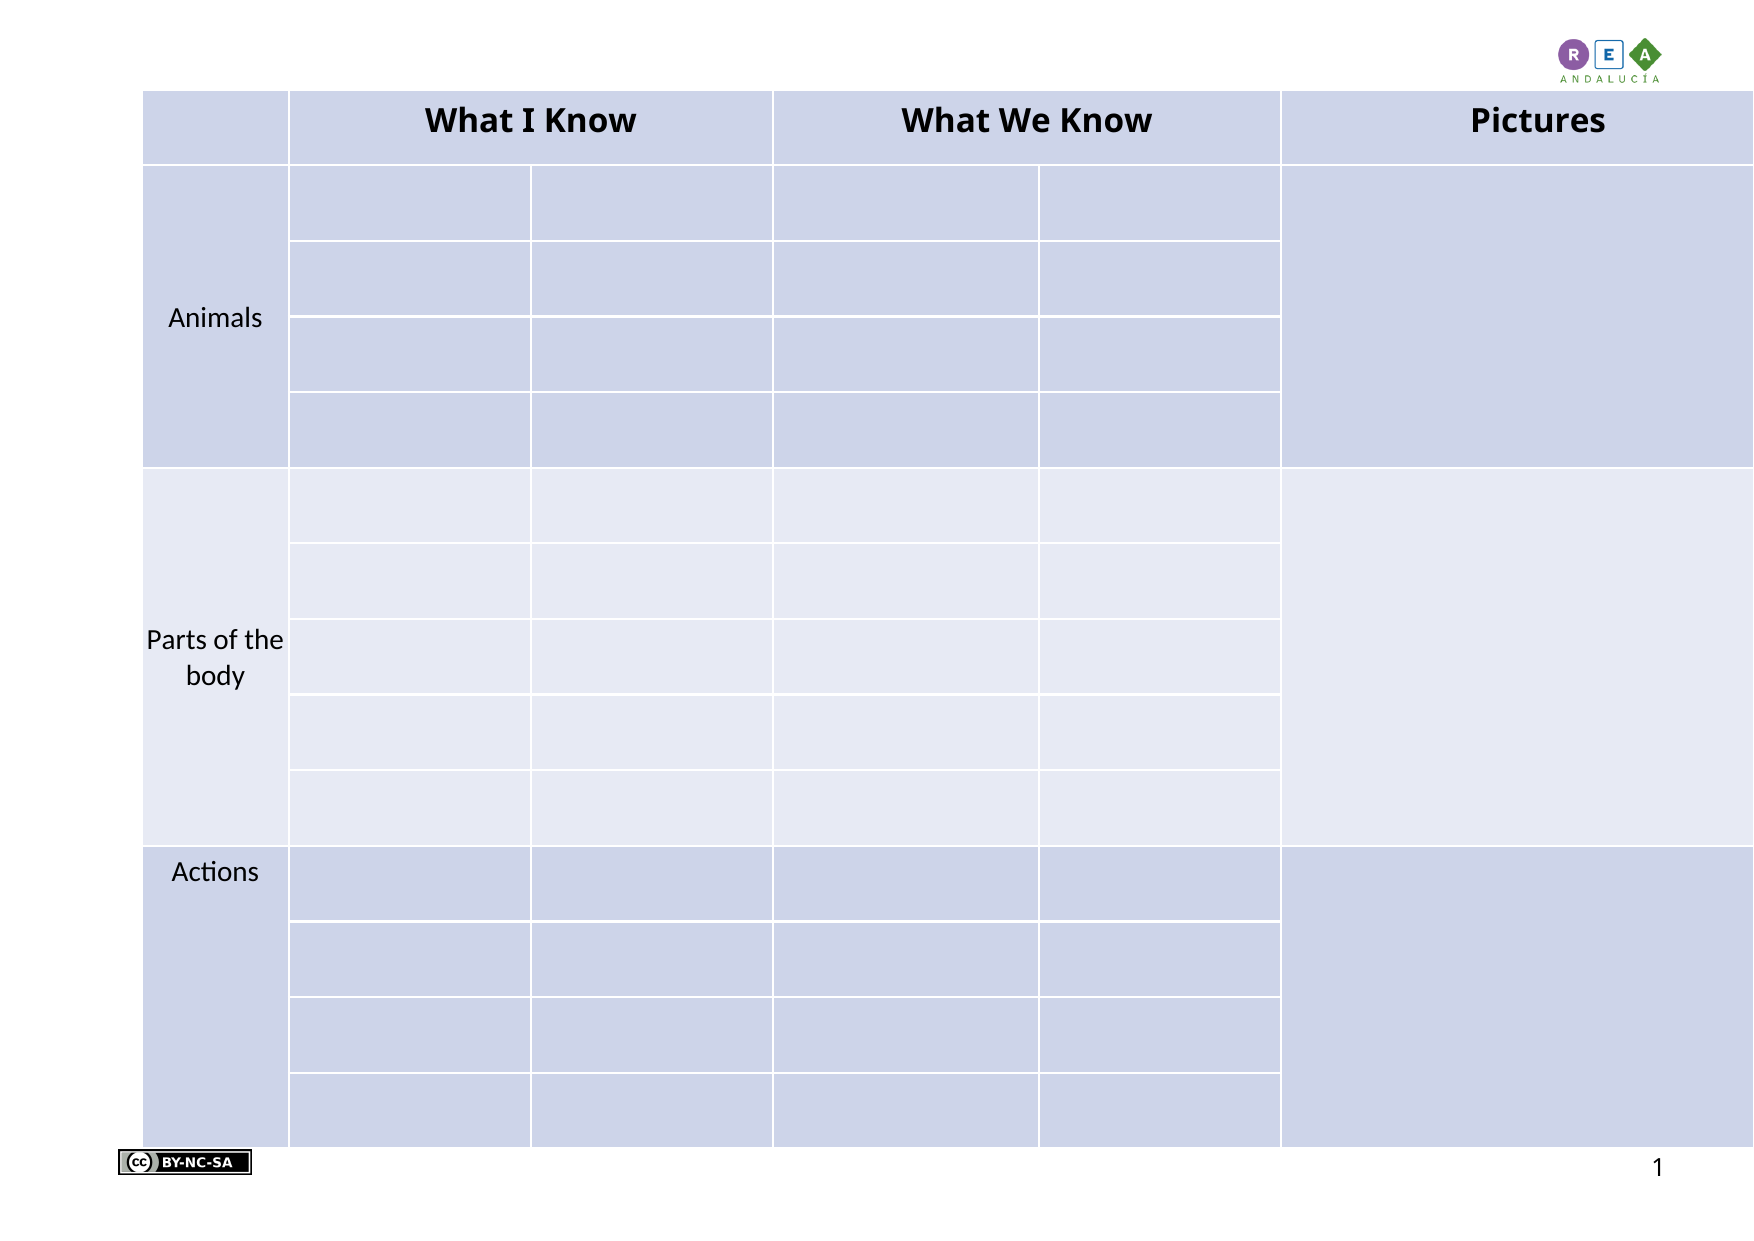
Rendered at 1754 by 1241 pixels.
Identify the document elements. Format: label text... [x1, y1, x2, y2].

table_cell [1282, 847, 1753, 1147]
table_cell [1040, 923, 1280, 996]
table_cell [1040, 469, 1280, 542]
table_cell [290, 469, 530, 542]
table_cell Animals [143, 166, 288, 467]
table_header [143, 91, 288, 164]
table_cell [532, 393, 772, 467]
table_cell [290, 242, 530, 315]
table_cell [774, 242, 1038, 315]
table_cell [532, 847, 772, 920]
table_cell [774, 544, 1038, 618]
table_cell [1040, 696, 1280, 769]
table_cell [290, 544, 530, 618]
table_cell [290, 393, 530, 467]
table_cell [532, 318, 772, 391]
table_cell [1040, 1074, 1280, 1147]
table_cell [1282, 166, 1753, 467]
picture [118, 1149, 536, 1184]
table_cell [774, 166, 1038, 240]
table_cell [532, 998, 772, 1072]
table_cell [290, 847, 530, 920]
table_cell [774, 847, 1038, 920]
table_header What I Know [290, 91, 772, 164]
table_cell [290, 318, 530, 391]
table_cell [290, 166, 530, 240]
table_cell [532, 620, 772, 693]
table_cell [1040, 544, 1280, 618]
table_cell [290, 620, 530, 693]
table_cell [290, 696, 530, 769]
table_cell [1040, 393, 1280, 467]
table_cell [290, 1074, 530, 1147]
table_cell [774, 696, 1038, 769]
table_cell [774, 998, 1038, 1072]
table_cell [1040, 847, 1280, 920]
table_cell [1040, 771, 1280, 845]
table_cell Parts of the body [143, 469, 288, 845]
table_cell [774, 1074, 1038, 1147]
table_cell [532, 696, 772, 769]
table_cell [1040, 998, 1280, 1072]
table_cell [774, 469, 1038, 542]
table_cell [774, 393, 1038, 467]
table_cell [532, 771, 772, 845]
table_cell [290, 771, 530, 845]
table_cell [532, 1074, 772, 1147]
table_cell [532, 166, 772, 240]
table_cell [532, 469, 772, 542]
table_cell [774, 923, 1038, 996]
table_header What We Know [774, 91, 1280, 164]
table_cell [532, 923, 772, 996]
table_cell [1040, 620, 1280, 693]
table_cell [1040, 318, 1280, 391]
table_cell [290, 923, 530, 996]
table_cell [1040, 242, 1280, 315]
table_cell [532, 242, 772, 315]
table_cell Actions [143, 847, 288, 1147]
table_cell [290, 998, 530, 1072]
table_cell [774, 771, 1038, 845]
table_cell [774, 620, 1038, 693]
table_cell [532, 544, 772, 618]
table_cell [774, 318, 1038, 391]
table_cell [1040, 166, 1280, 240]
table_cell [1282, 469, 1753, 845]
picture [1553, 33, 1666, 88]
table_header Pictures [1282, 91, 1753, 164]
